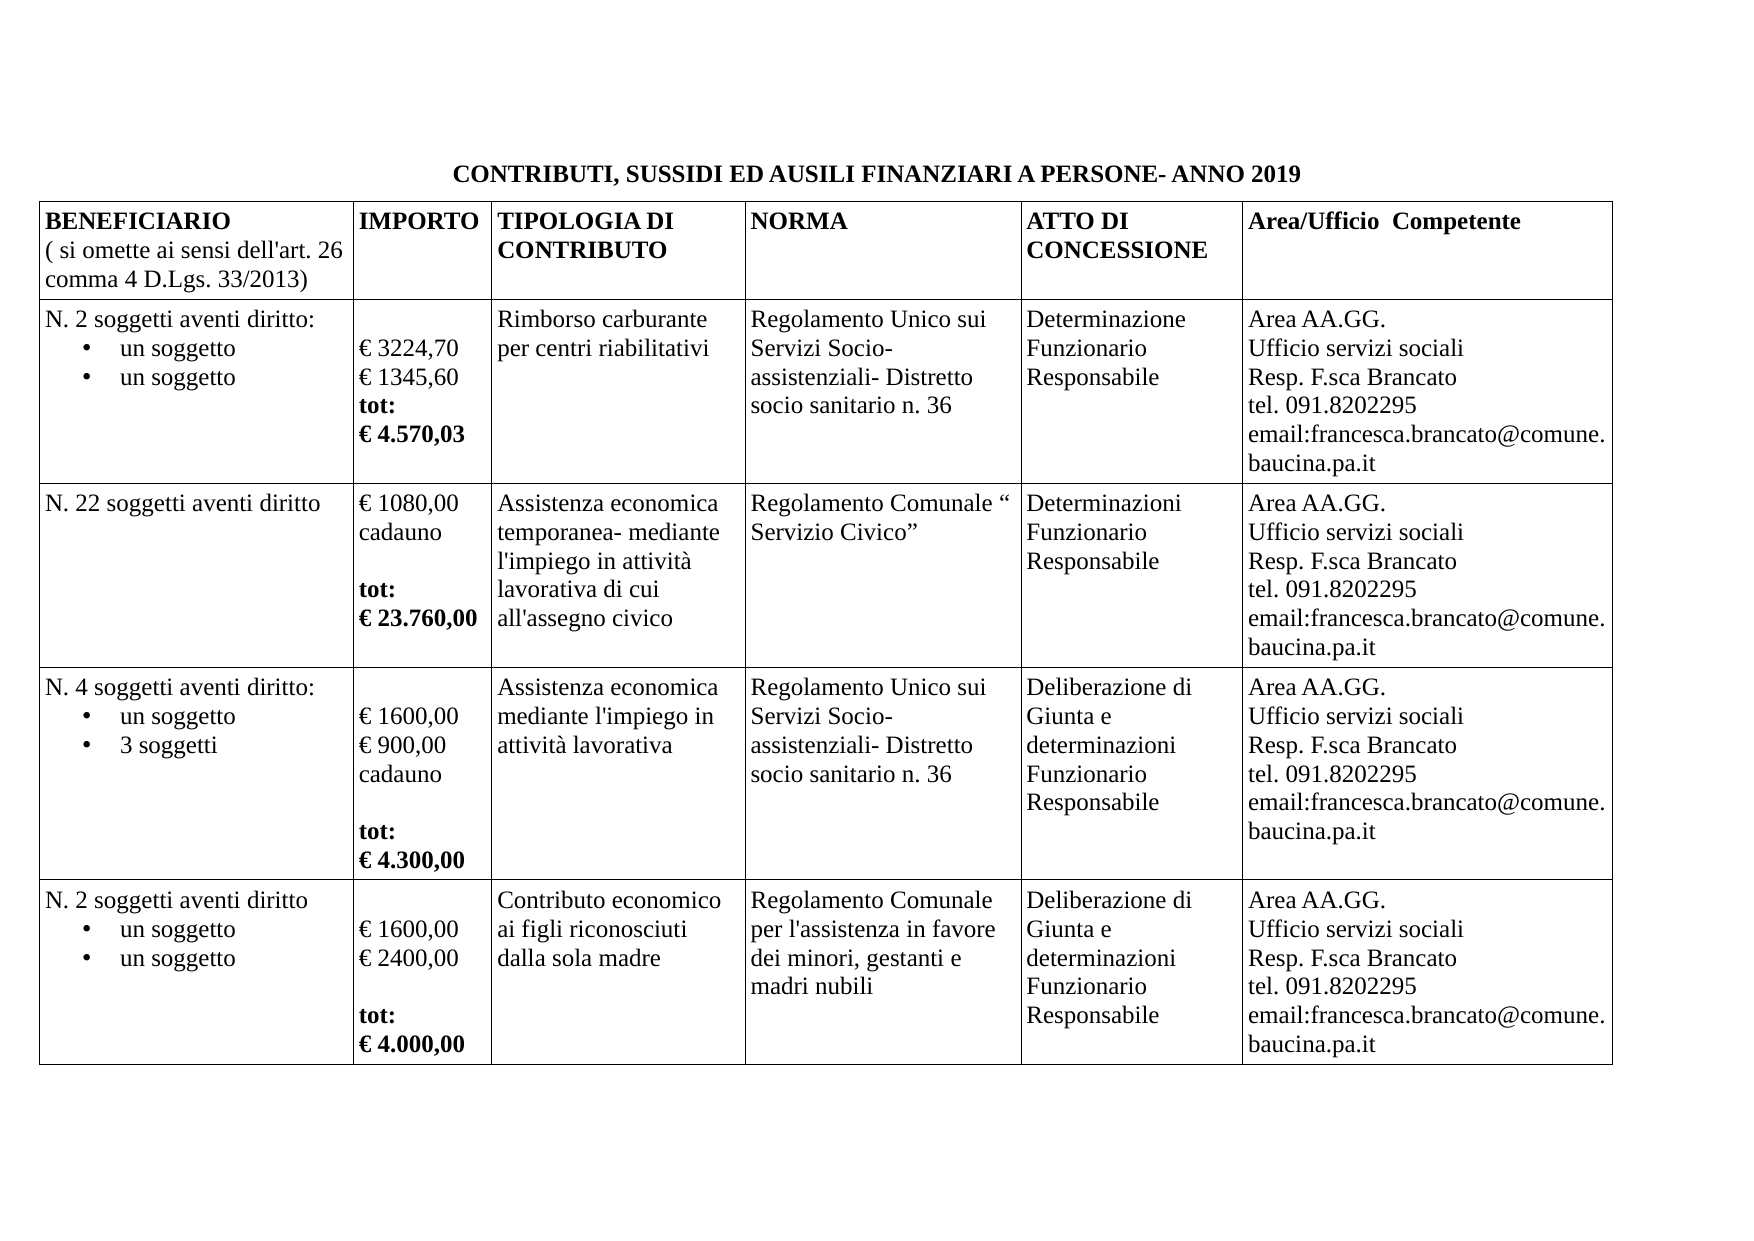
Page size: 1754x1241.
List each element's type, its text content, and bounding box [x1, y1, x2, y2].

table_cell Regolamento Comunale “ Servizio Civico” [746, 484, 1021, 667]
table_header Area/Ufficio Competente [1243, 202, 1612, 298]
table_cell Deliberazione di Giunta e determinazioni Funzionario Responsabile [1022, 668, 1242, 879]
table_cell Regolamento Unico sui Servizi Socio-assistenziali- Distretto socio sanitario n. 36 [746, 668, 1021, 879]
table_cell € 1080,00 cadauno tot: € 23.760,00 [354, 484, 491, 667]
table_cell N. 2 soggetti aventi diritto: un soggetto un soggetto [40, 300, 353, 482]
table_header BENEFICIARIO ( si omette ai sensi dell'art. 26 comma 4 D.Lgs. 33/2013) [40, 202, 353, 298]
table_cell Area AA.GG. Ufficio servizi sociali Resp. F.sca Brancato tel. 091.8202295 email:francesca.brancato@comune.baucina.pa.it [1243, 484, 1612, 667]
table_cell N. 2 soggetti aventi diritto un soggetto un soggetto [40, 880, 353, 1063]
table_cell Assistenza economica temporanea- mediante l'impiego in attività lavorativa di cui all'assegno civico [492, 484, 745, 667]
table_cell Regolamento Comunale per l'assistenza in favore dei minori, gestanti e madri nubili [746, 880, 1021, 1063]
table_cell Assistenza economica mediante l'impiego in attività lavorativa [492, 668, 745, 879]
table_cell Area AA.GG. Ufficio servizi sociali Resp. F.sca Brancato tel. 091.8202295 email:francesca.brancato@comune.baucina.pa.it [1243, 300, 1612, 482]
text CONTRIBUTI, SUSSIDI ED AUSILI FINANZIARI A PERSONE- ANNO 2019 [118, 159, 1636, 188]
table_cell Contributo economico ai figli riconosciuti dalla sola madre [492, 880, 745, 1063]
table_cell N. 4 soggetti aventi diritto: un soggetto 3 soggetti [40, 668, 353, 879]
table_cell € 1600,00 € 2400,00 tot: € 4.000,00 [354, 880, 491, 1063]
table_cell € 1600,00 € 900,00 cadauno tot: € 4.300,00 [354, 668, 491, 879]
table_header ATTO DI CONCESSIONE [1022, 202, 1242, 298]
table_cell Determinazione Funzionario Responsabile [1022, 300, 1242, 482]
table_header NORMA [746, 202, 1021, 298]
table_header TIPOLOGIA DI CONTRIBUTO [492, 202, 745, 298]
table_cell € 3224,70 € 1345,60 tot: € 4.570,03 [354, 300, 491, 482]
table_cell Area AA.GG. Ufficio servizi sociali Resp. F.sca Brancato tel. 091.8202295 email:francesca.brancato@comune.baucina.pa.it [1243, 880, 1612, 1063]
table_cell N. 22 soggetti aventi diritto [40, 484, 353, 667]
table_cell Rimborso carburante per centri riabilitativi [492, 300, 745, 482]
table_cell Area AA.GG. Ufficio servizi sociali Resp. F.sca Brancato tel. 091.8202295 email:francesca.brancato@comune.baucina.pa.it [1243, 668, 1612, 879]
table_cell Determinazioni Funzionario Responsabile [1022, 484, 1242, 667]
table_cell Regolamento Unico sui Servizi Socio-assistenziali- Distretto socio sanitario n. 36 [746, 300, 1021, 482]
table_header IMPORTO [354, 202, 491, 298]
table_cell Deliberazione di Giunta e determinazioni Funzionario Responsabile [1022, 880, 1242, 1063]
